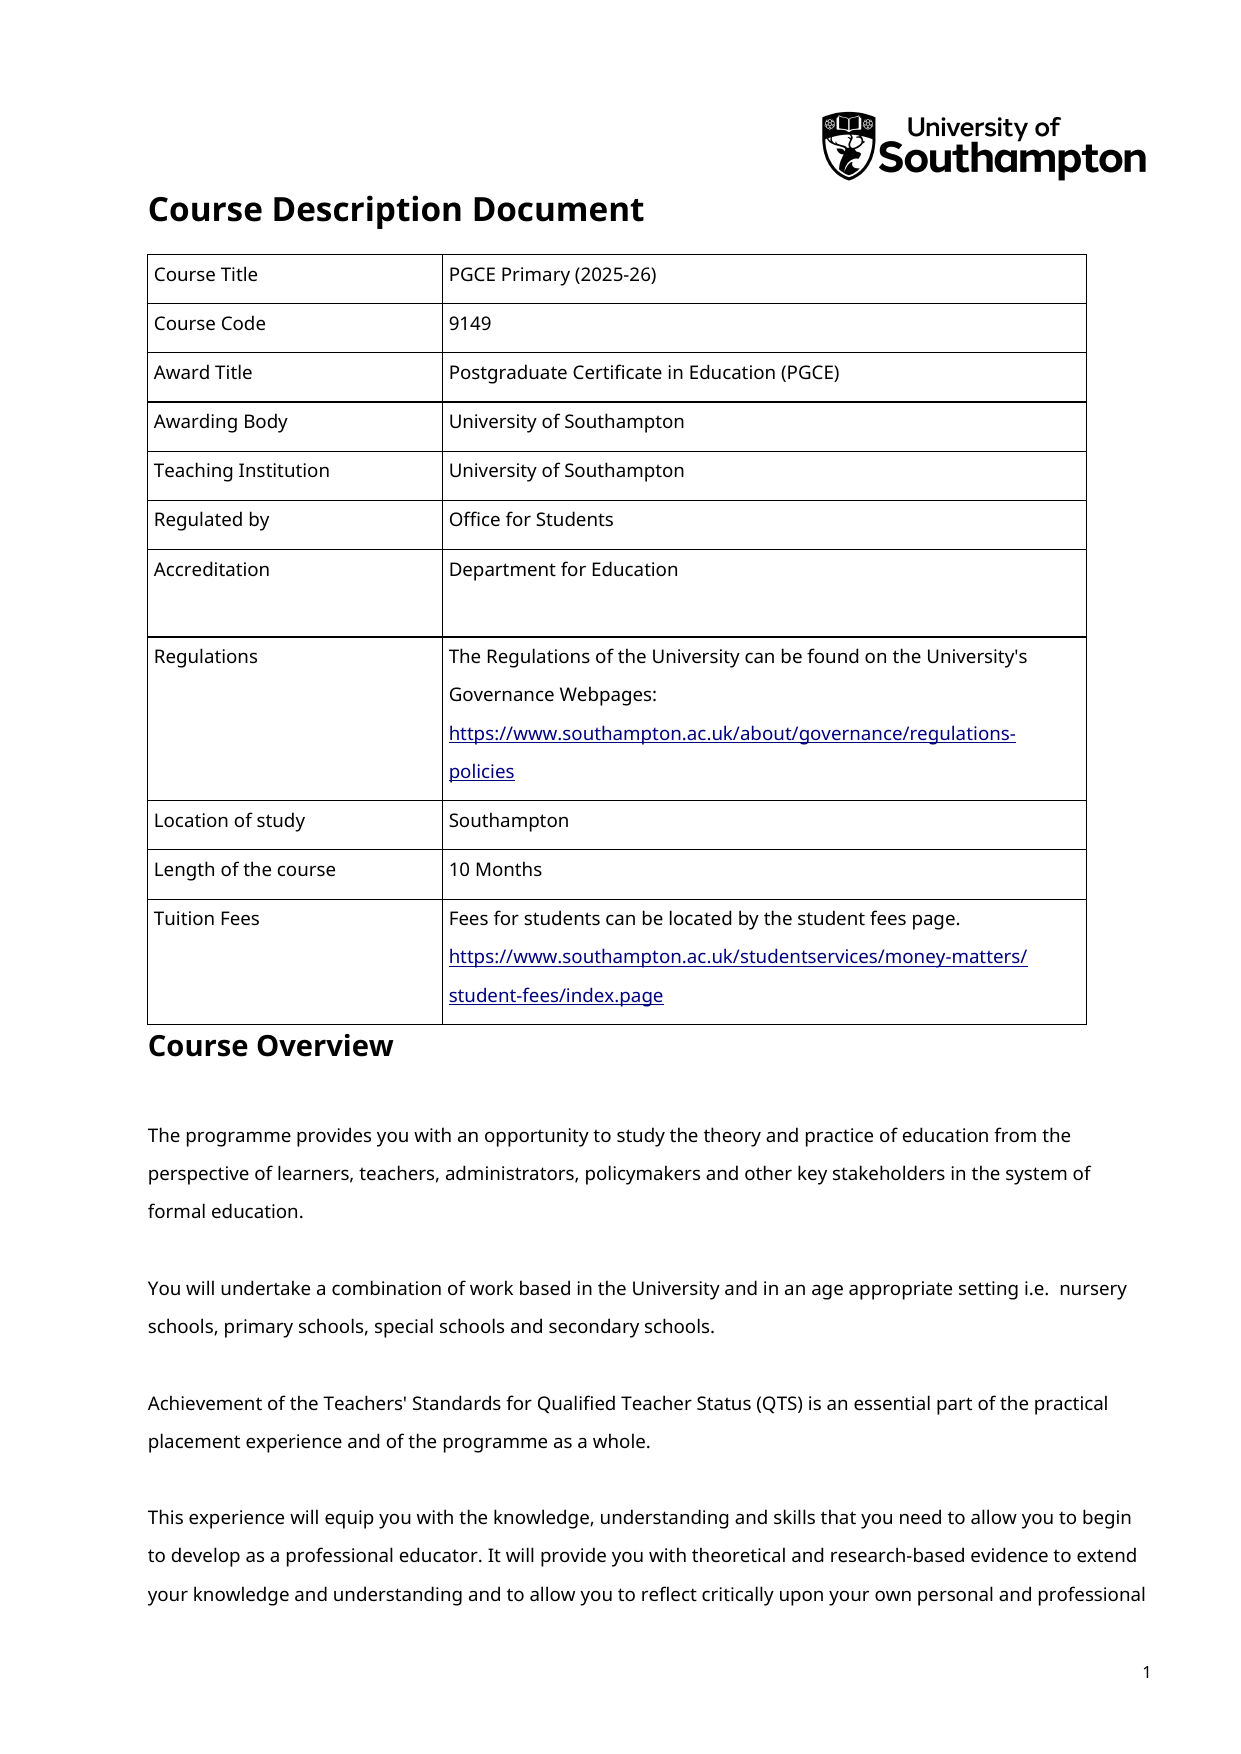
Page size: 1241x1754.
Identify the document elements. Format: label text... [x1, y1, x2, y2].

table_cell Accreditation [148, 550, 442, 636]
table_cell Tuition Fees [148, 900, 442, 1024]
table_cell Regulated by [148, 501, 442, 549]
table_header PGCE Primary (2025-26) [443, 255, 1086, 303]
table_cell 9149 [443, 304, 1086, 352]
table_cell University of Southampton [443, 452, 1086, 500]
table_cell Fees for students can be located by the student fees page. https://www.southampton.ac.uk/studentservices/money-matters/student-fees/index.page [443, 900, 1086, 1024]
table_cell Regulations [148, 638, 442, 800]
subtitle Course Description Document [148, 186, 1152, 231]
table_cell Awarding Body [148, 403, 442, 451]
table_cell Course Code [148, 304, 442, 352]
table_cell Southampton [443, 801, 1086, 849]
table_cell Length of the course [148, 850, 442, 898]
table_cell Office for Students [443, 501, 1086, 549]
table_cell Location of study [148, 801, 442, 849]
table_cell 10 Months [443, 850, 1086, 898]
subtitle Course Overview [148, 1025, 1152, 1065]
table_cell The Regulations of the University can be found on the University's Governance Webpages: https://www.southampton.ac.uk/about/governance/regulations-policies [443, 638, 1086, 800]
table_cell Award Title [148, 353, 442, 401]
table_cell Postgraduate Certificate in Education (PGCE) [443, 353, 1086, 401]
table_cell University of Southampton [443, 403, 1086, 451]
table_header Course Title [148, 255, 442, 303]
table_cell Teaching Institution [148, 452, 442, 500]
text The programme provides you with an opportunity to study the theory and practice of education from the perspective of learners, teachers, administrators, policymakers and other key stakeholders in the system of formal education. You will undertake a combination of work based in the University and in an age appropriate setting i.e. nursery schools, primary schools, special schools and secondary schools. Achievement of the Teachers' Standards for Qualified Teacher Status (QTS) is an essential part of the practical placement experience and of the programme as a whole. This experience will equip you with the knowledge, understanding and skills that you need to allow you to begin to develop as a professional educator. It will provide you with theoretical and research-based evidence to extend your knowledge and understanding and to allow you to reflect critically upon your own personal and professional [148, 1122, 1152, 1606]
table_cell Department for Education [443, 550, 1086, 636]
